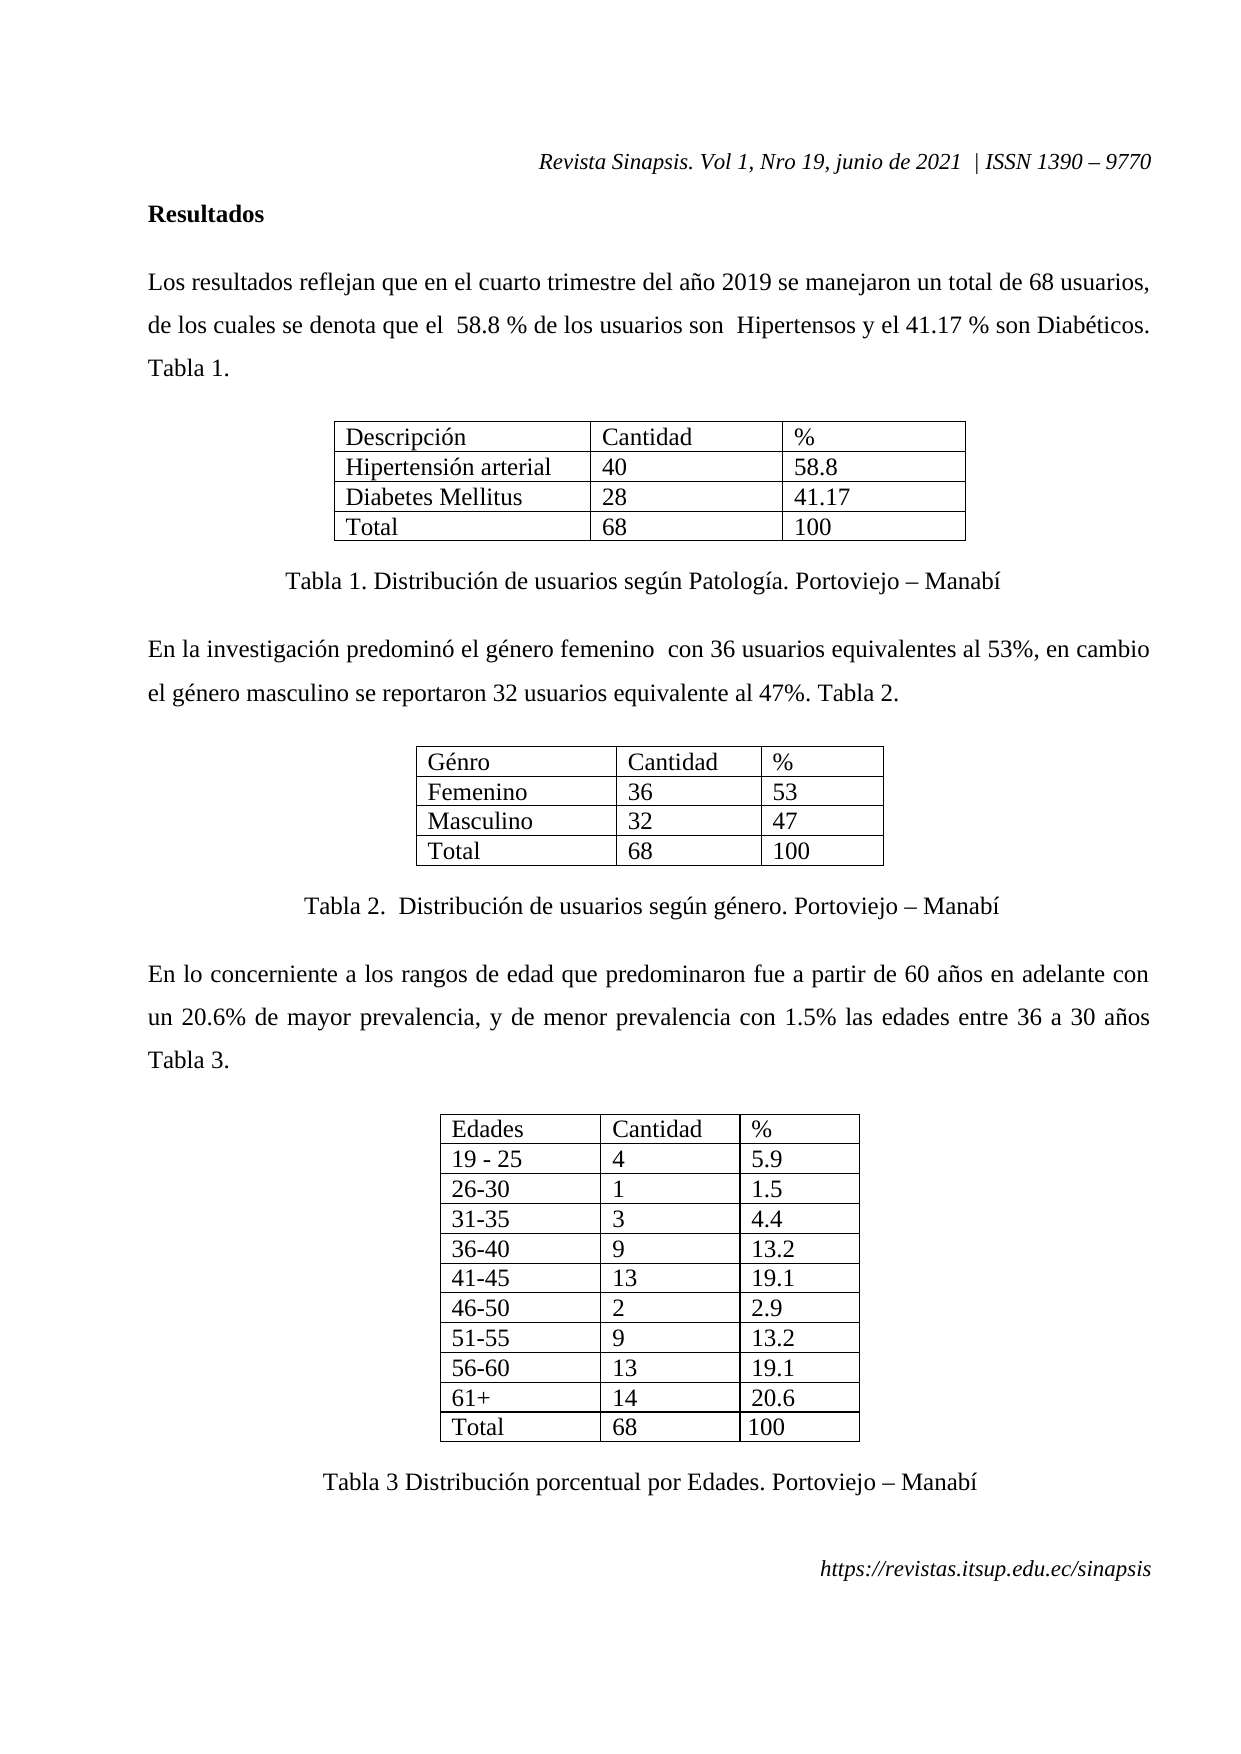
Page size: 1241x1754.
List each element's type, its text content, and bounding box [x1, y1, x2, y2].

table_cell 13.2 [741, 1234, 859, 1262]
table_cell 1.5 [741, 1174, 859, 1203]
table_cell Femenino [417, 777, 616, 805]
text Los resultados reflejan que en el cuarto trimestre del año 2019 se manejaron un total de 68 usuarios, de los cuales se denota que el 58.8 % de los usuarios son Hipertensos y el 41.17 % son Diabéticos. Tabla 1. [148, 267, 1152, 382]
table_header % [741, 1115, 859, 1143]
text Tabla 1. Distribución de usuarios según Patología. Portoviejo – Manabí [148, 566, 1152, 595]
table_cell 40 [591, 452, 782, 481]
text En lo concerniente a los rangos de edad que predominaron fue a partir de 60 años en adelante con un 20.6% de mayor prevalencia, y de menor prevalencia con 1.5% las edades entre 36 a 30 años Tabla 3. [148, 959, 1152, 1074]
table_cell Total [441, 1413, 600, 1441]
table_cell 100 [741, 1413, 859, 1441]
table_header Cantidad [617, 747, 761, 776]
table_cell 19.1 [741, 1353, 859, 1382]
table_header % [783, 422, 965, 451]
table_cell 41.17 [783, 482, 965, 511]
table_cell Hipertensión arterial [335, 452, 590, 481]
table_cell 41-45 [441, 1264, 600, 1292]
text Tabla 3 Distribución porcentual por Edades. Portoviejo – Manabí [148, 1467, 1152, 1496]
table_cell Total [335, 512, 590, 540]
table_cell 47 [762, 806, 883, 835]
table_cell 1 [601, 1174, 739, 1203]
text Tabla 2. Distribución de usuarios según género. Portoviejo – Manabí [148, 891, 1152, 920]
table_cell 46-50 [441, 1293, 600, 1322]
table_header Génro [417, 747, 616, 776]
table_cell 32 [617, 806, 761, 835]
table_cell 28 [591, 482, 782, 511]
table_cell 13.2 [741, 1323, 859, 1352]
table_cell 36-40 [441, 1234, 600, 1262]
table_header Cantidad [591, 422, 782, 451]
table_cell 56-60 [441, 1353, 600, 1382]
table_cell 68 [617, 836, 761, 865]
table_cell 14 [601, 1383, 739, 1411]
table_cell 26-30 [441, 1174, 600, 1203]
table_cell 31-35 [441, 1204, 600, 1233]
table_cell 100 [762, 836, 883, 865]
table_cell 2.9 [741, 1293, 859, 1322]
table_cell 3 [601, 1204, 739, 1233]
table_header Edades [441, 1115, 600, 1143]
table_cell 61+ [441, 1383, 600, 1411]
table_cell 68 [591, 512, 782, 540]
table_cell 51-55 [441, 1323, 600, 1352]
table_cell Total [417, 836, 616, 865]
table_cell 9 [601, 1234, 739, 1262]
text En la investigación predominó el género femenino con 36 usuarios equivalentes al 53%, en cambio el género masculino se reportaron 32 usuarios equivalente al 47%. Tabla 2. [148, 634, 1152, 706]
table_cell Diabetes Mellitus [335, 482, 590, 511]
table_header Cantidad [601, 1115, 739, 1143]
table_cell 68 [601, 1413, 739, 1441]
table_cell 4 [601, 1144, 739, 1173]
table_cell 19 - 25 [441, 1144, 600, 1173]
table_cell 100 [783, 512, 965, 540]
table_cell 58.8 [783, 452, 965, 481]
subtitle Resultados [148, 199, 1152, 227]
table_cell 5.9 [741, 1144, 859, 1173]
table_cell Masculino [417, 806, 616, 835]
table_header Descripción [335, 422, 590, 451]
table_header % [762, 747, 883, 776]
table_cell 20.6 [741, 1383, 859, 1411]
table_cell 36 [617, 777, 761, 805]
table_cell 53 [762, 777, 883, 805]
table_cell 2 [601, 1293, 739, 1322]
table_cell 13 [601, 1353, 739, 1382]
table_cell 4.4 [741, 1204, 859, 1233]
table_cell 13 [601, 1264, 739, 1292]
table_cell 9 [601, 1323, 739, 1352]
table_cell 19.1 [741, 1264, 859, 1292]
